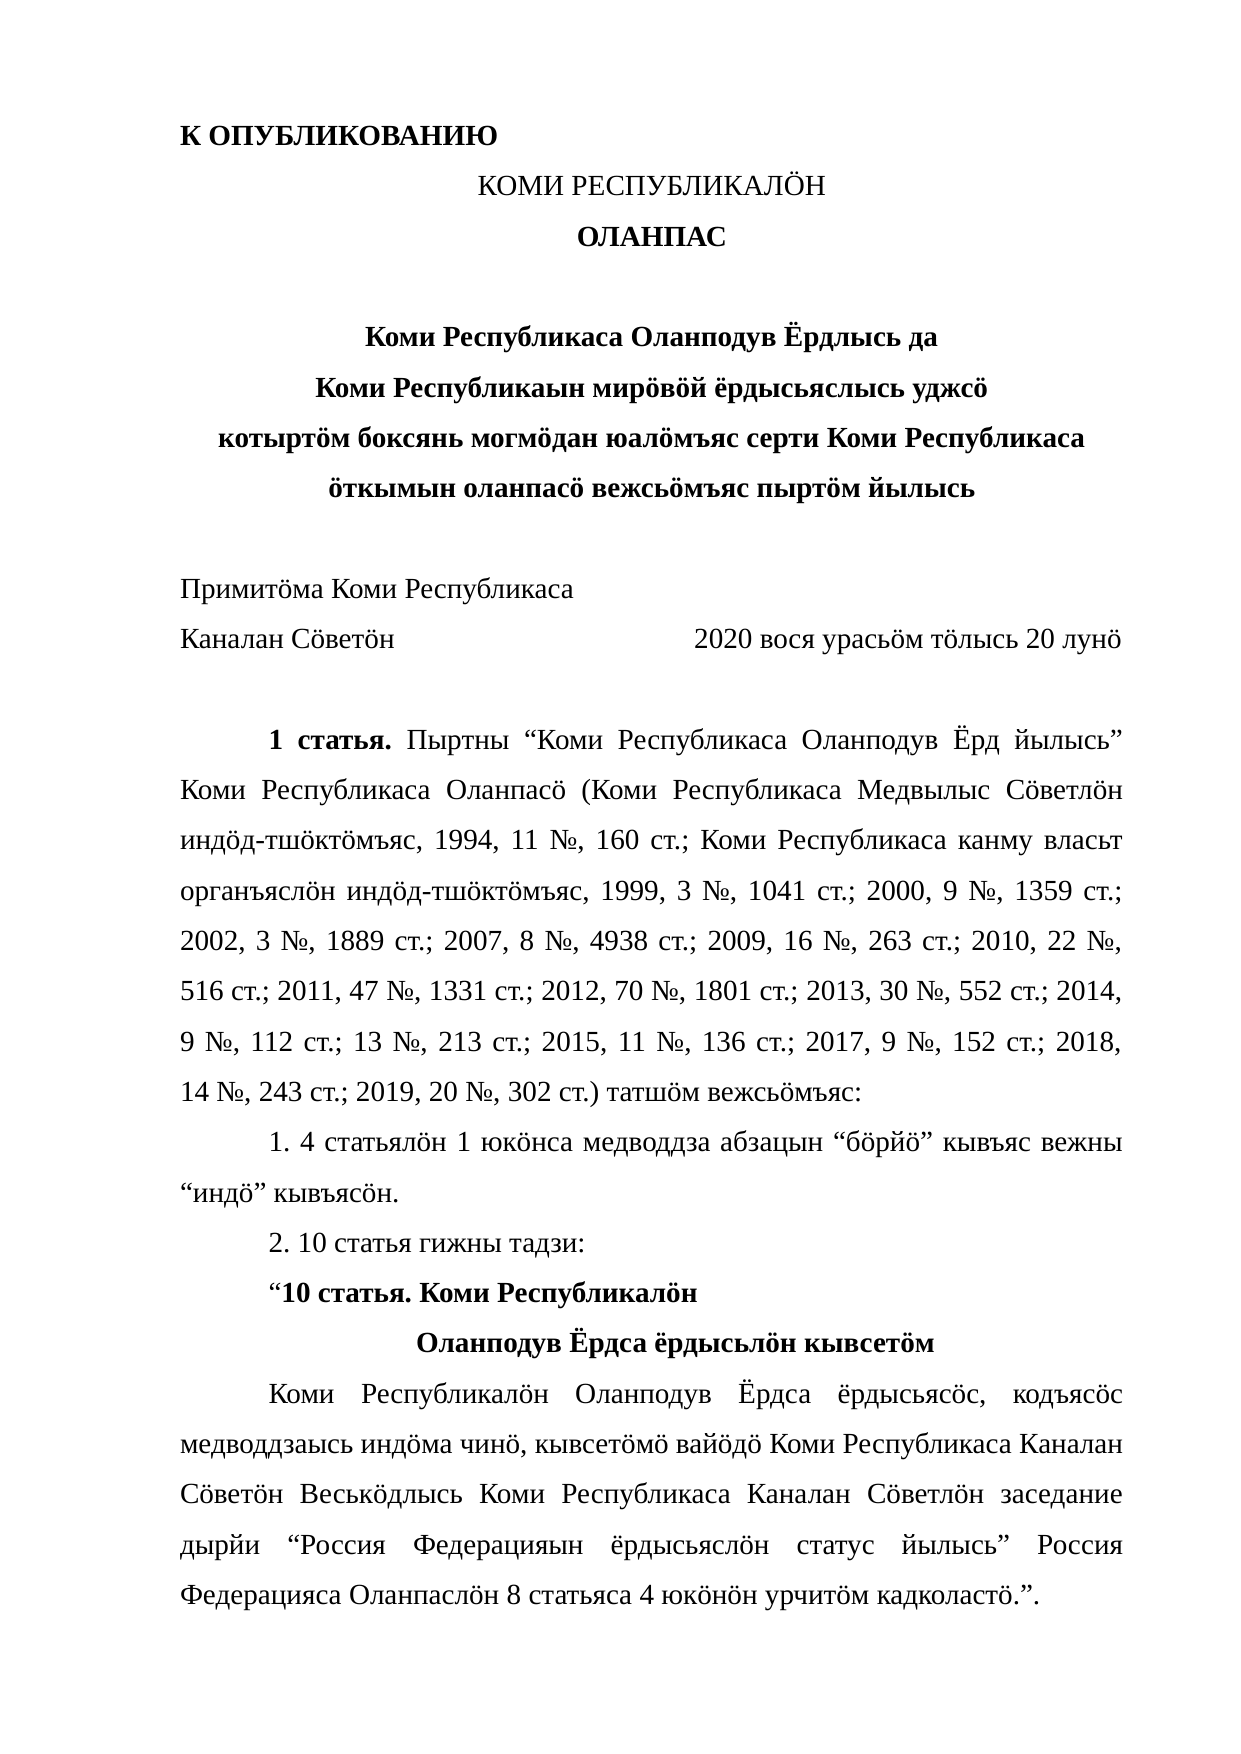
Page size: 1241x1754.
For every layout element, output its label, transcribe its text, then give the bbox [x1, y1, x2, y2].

text КОМИ РЕСПУБЛИКАЛӦН [180, 168, 1123, 202]
text Коми Республикаса Оланподув Ёрдлысь да [180, 319, 1123, 353]
text ӧткымын оланпасӧ вежсьӧмъяс пыртӧм йылысь [180, 470, 1123, 504]
text Примитӧма Коми Республикаса [180, 571, 1123, 604]
text Оланподув Ёрдса ёрдысьлӧн кывсетӧм [180, 1326, 1123, 1359]
text Коми Республикаын мирӧвӧй ёрдысьяслысь уджсӧ [180, 370, 1123, 403]
text 2. 10 статья гижны тадзи: [180, 1225, 1123, 1258]
text 1 статья. Пыртны “Коми Республикаса Оланподув Ёрд йылысь” Коми Республикаса Оланпасӧ (Коми Республикаса Медвылыс Сӧветлӧн индӧд-тшӧктӧмъяс, 1994, 11 №, 160 ст.; Коми Республикаса канму власьт органъяслӧн индӧд-тшӧктӧмъяс, 1999, 3 №, 1041 ст.; 2000, 9 №, 1359 ст.; 2002, 3 №, 1889 ст.; 2007, 8 №, 4938 ст.; 2009, 16 №, 263 ст.; 2010, 22 №, 516 ст.; 2011, 47 №, 1331 ст.; 2012, 70 №, 1801 ст.; 2013, 30 №, 552 ст.; 2014, 9 №, 112 ст.; 13 №, 213 ст.; 2015, 11 №, 136 ст.; 2017, 9 №, 152 ст.; 2018, 14 №, 243 ст.; 2019, 20 №, 302 ст.) татшӧм вежсьӧмъяс: [180, 722, 1123, 1108]
text ОЛАНПАС [180, 219, 1123, 252]
text 1. 4 статьялӧн 1 юкӧнса медводдза абзацын “бӧрйӧ” кывъяс вежны “индӧ” кывъясӧн. [180, 1124, 1123, 1208]
text “10 статья. Коми Республикалӧн [180, 1275, 1123, 1309]
text Коми Республикалӧн Оланподув Ёрдса ёрдысьясӧс, кодъясӧс медводдзаысь индӧма чинӧ, кывсетӧмӧ вайӧдӧ Коми Республикаса Каналан Сӧветӧн Веськӧдлысь Коми Республикаса Каналан Сӧветлӧн заседание дырйи “Россия Федерацияын ёрдысьяслӧн статус йылысь” Россия Федерацияса Оланпаслӧн 8 статьяса 4 юкӧнӧн урчитӧм кадколастӧ.”. [180, 1376, 1123, 1611]
text котыртӧм боксянь могмӧдан юалӧмъяс серти Коми Республикаса [180, 420, 1123, 453]
text Каналан Сӧветӧн 2020 вося урасьӧм тӧлысь 20 лунӧ [180, 621, 1123, 655]
text К ОПУБЛИКОВАНИЮ [180, 118, 1123, 152]
